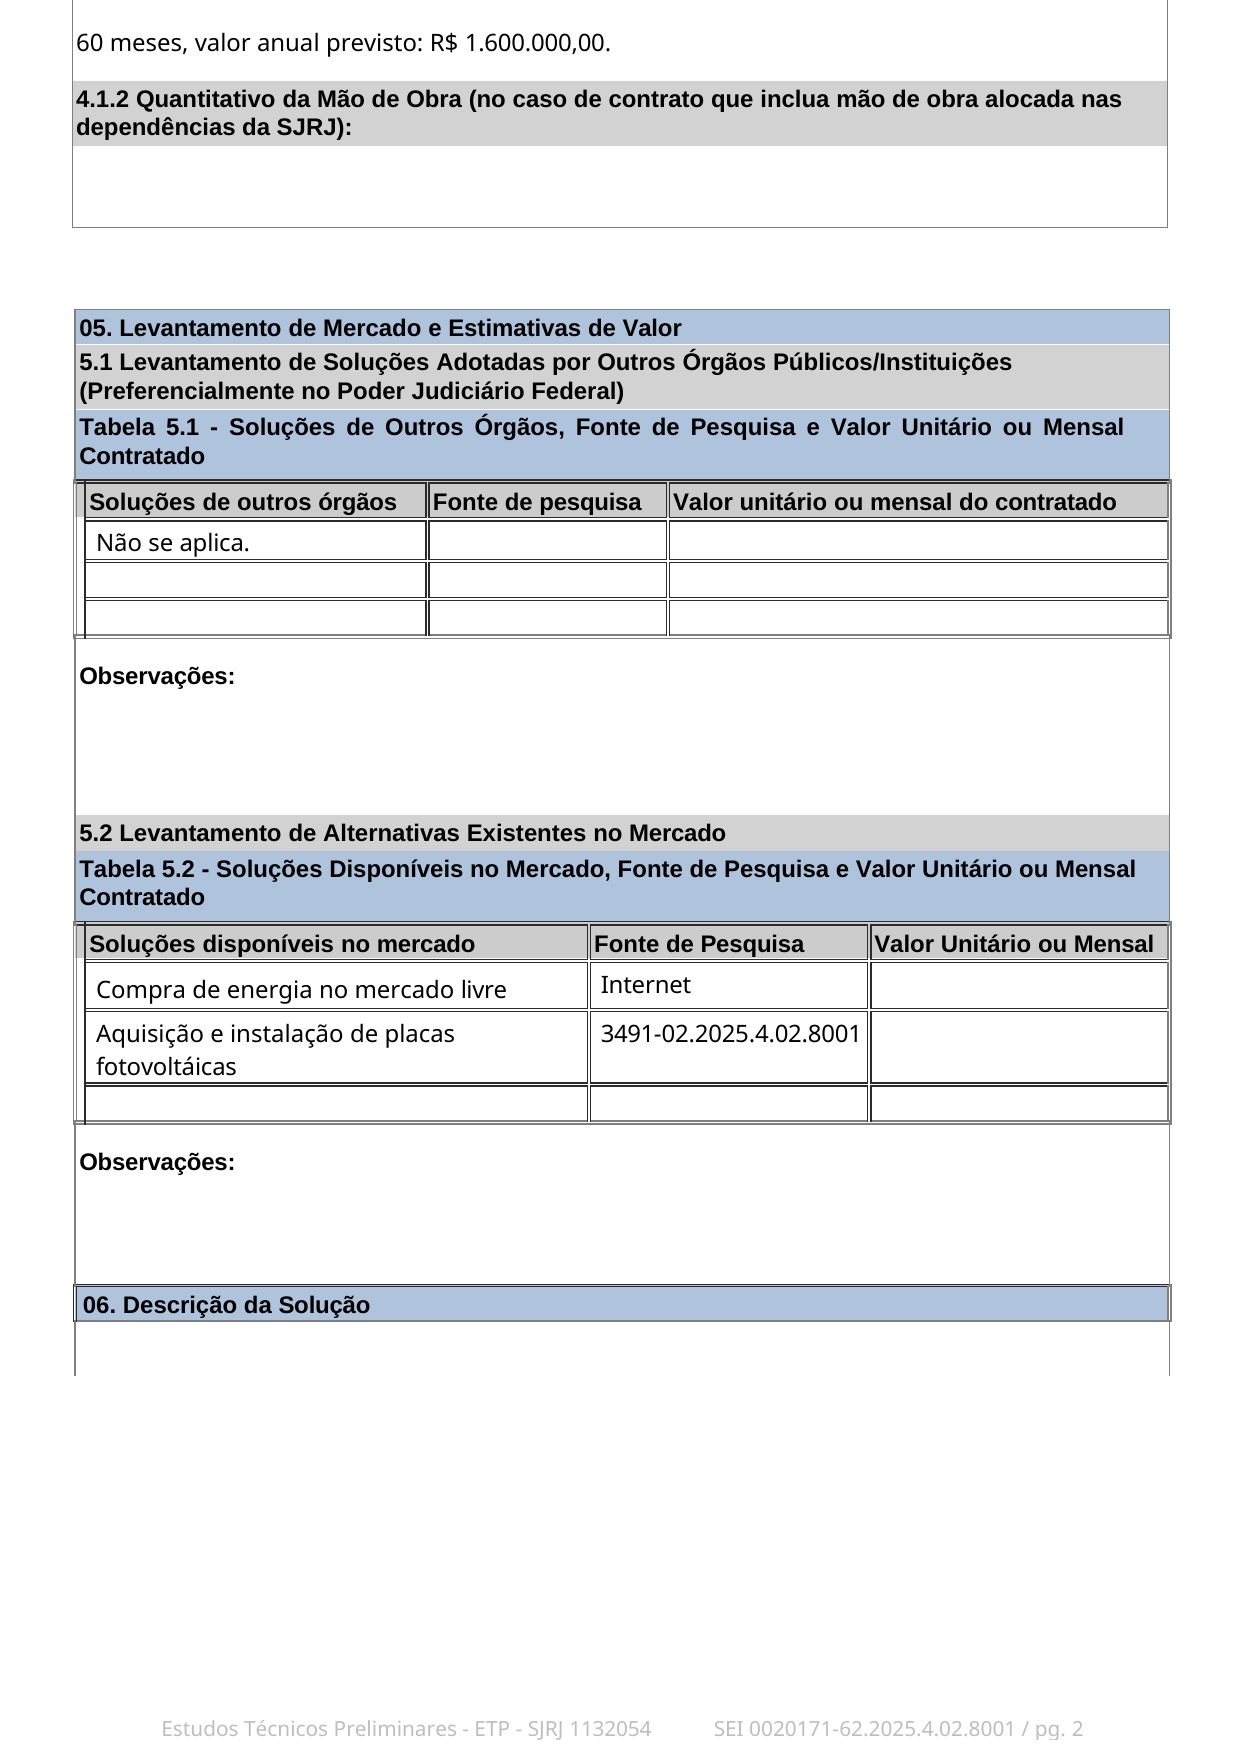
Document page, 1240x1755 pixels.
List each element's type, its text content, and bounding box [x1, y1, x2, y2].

table_cell Valor unitário ou mensal do contratado [670, 484, 1167, 517]
table_header 05. Levantamento de Mercado e Estimativas de Valor [76, 310, 1169, 344]
table_cell [77, 1008, 84, 1082]
table_cell Observações: [76, 639, 1169, 815]
table_cell [77, 484, 84, 517]
table_cell [77, 559, 84, 596]
table_cell [670, 601, 1167, 634]
table_cell [86, 1087, 587, 1120]
table_cell [430, 601, 666, 634]
table_cell Fonte de Pesquisa [591, 926, 867, 958]
table_cell Aquisição e instalação de placas fotovoltáicas [86, 1012, 587, 1082]
table_cell [591, 1087, 867, 1120]
table_cell [872, 1012, 1167, 1082]
table_cell [872, 963, 1167, 1008]
table_cell [86, 601, 425, 634]
table_cell [430, 563, 666, 596]
table_cell [77, 517, 84, 559]
table_cell Tabela 5.1 - Soluções de Outros Órgãos, Fonte de Pesquisa e Valor Unitário ou Mensal Contratado [76, 410, 1169, 479]
table_cell [77, 959, 84, 1008]
table_cell Observações: [76, 1125, 1169, 1284]
table_cell Soluções de outros órgãos [86, 484, 425, 517]
table_cell [77, 926, 84, 958]
table_cell [670, 563, 1167, 596]
table_cell [670, 522, 1167, 559]
table_cell Soluções disponíveis no mercado [86, 926, 587, 958]
table_cell 5.2 Levantamento de Alternativas Existentes no Mercado [76, 815, 1169, 851]
table_cell Compra de energia no mercado livre [86, 963, 587, 1008]
table_cell Valor Unitário ou Mensal [872, 926, 1167, 958]
table_cell Não se aplica. [86, 522, 425, 559]
table_cell 3491-02.2025.4.02.8001 [591, 1012, 867, 1082]
table_cell [73, 146, 1167, 227]
table_cell Tabela 5.2 - Soluções Disponíveis no Mercado, Fonte de Pesquisa e Valor Unitário ou Mensal Contratado [76, 851, 1169, 921]
table_cell [77, 596, 84, 634]
table_cell Fonte de pesquisa [430, 484, 666, 517]
table_cell 5.1 Levantamento de Soluções Adotadas por Outros Órgãos Públicos/Instituições (Preferencialmente no Poder Judiciário Federal) [76, 345, 1169, 409]
table_cell 4.1.2 Quantitativo da Mão de Obra (no caso de contrato que inclua mão de obra alocada nas dependências da SJRJ): [73, 81, 1167, 146]
table_cell 06. Descrição da Solução [77, 1287, 1167, 1320]
table_cell [86, 563, 425, 596]
table_cell 60 meses, valor anual previsto: R$ 1.600.000,00. [73, 0, 1167, 81]
table_cell Internet [591, 963, 867, 1008]
table_cell [77, 1082, 84, 1120]
table_cell [430, 522, 666, 559]
table_cell [76, 1322, 1169, 1376]
table_cell [872, 1087, 1167, 1120]
